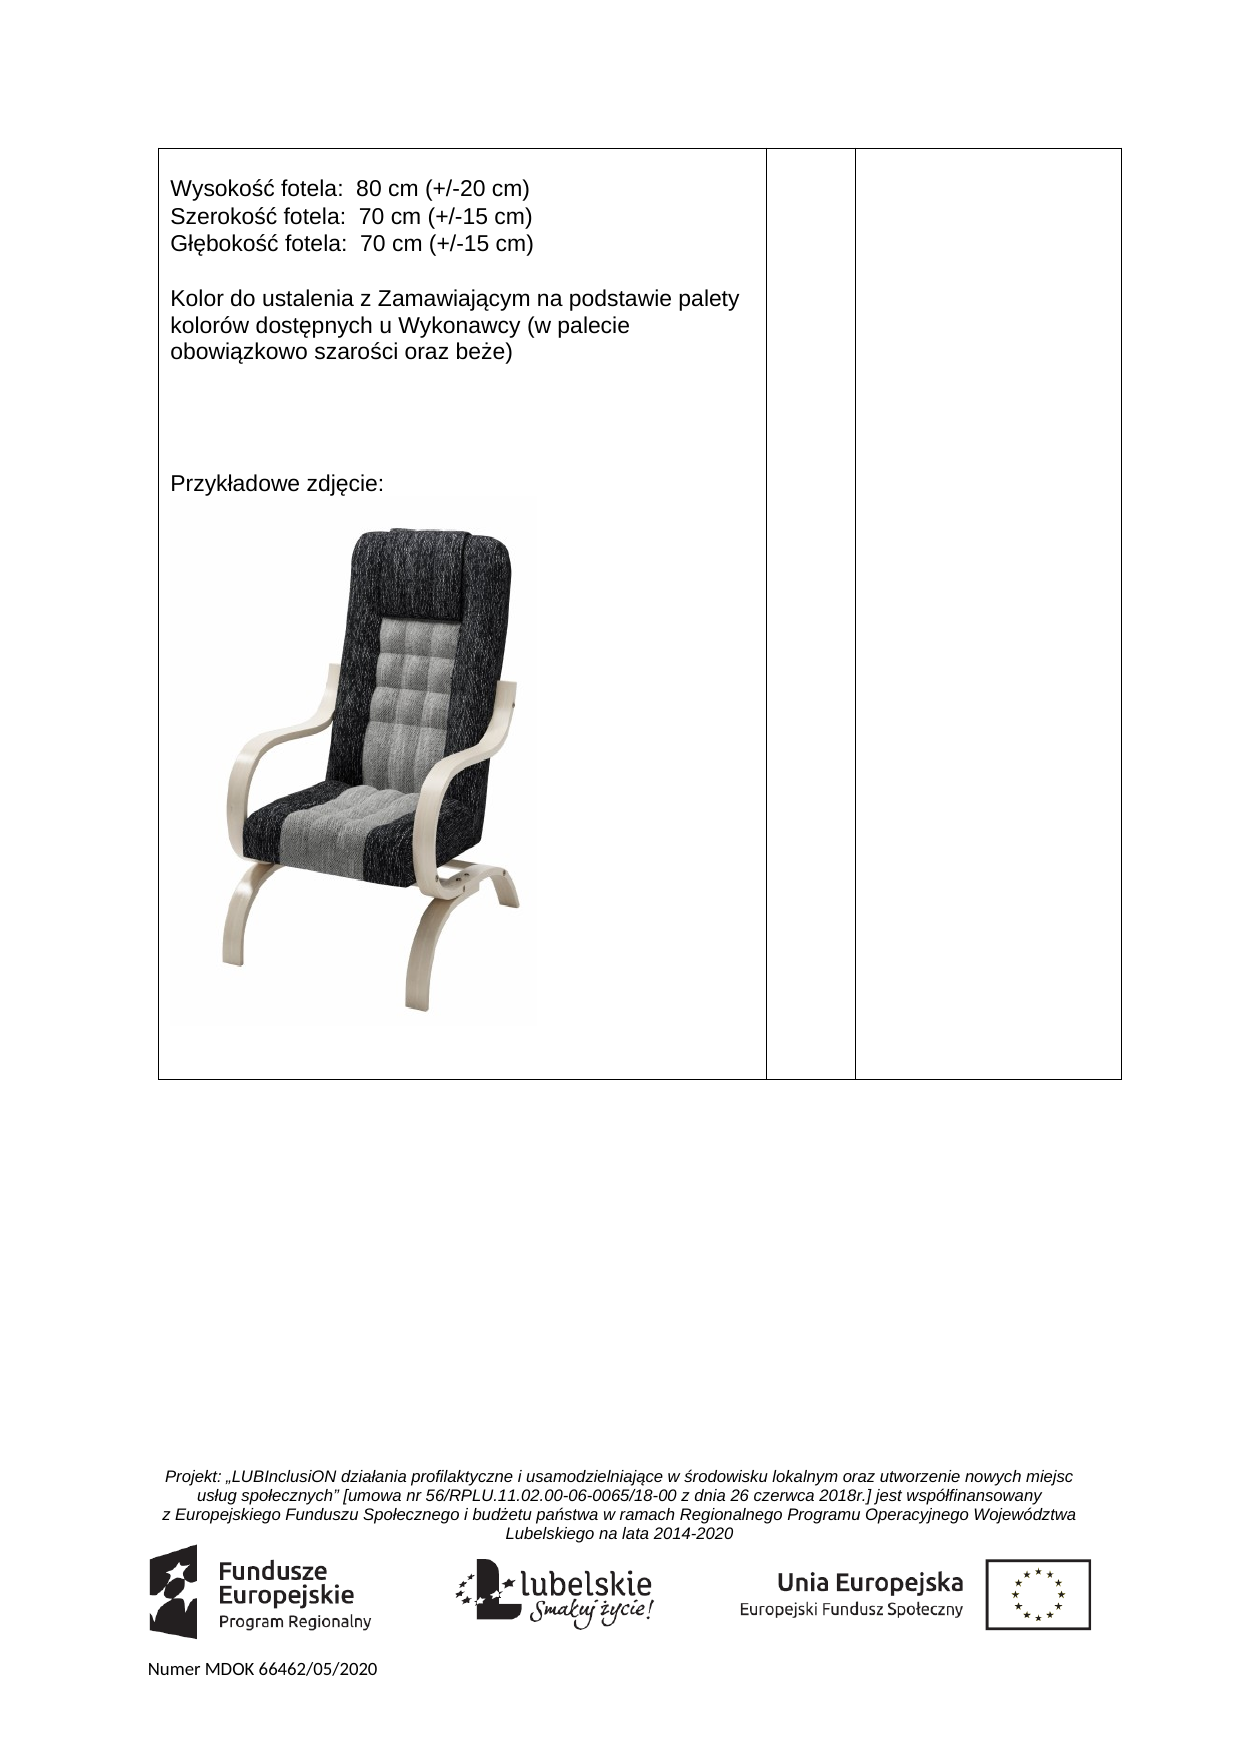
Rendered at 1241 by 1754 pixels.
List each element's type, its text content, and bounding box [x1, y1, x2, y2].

table_cell [856, 149, 1121, 1079]
picture [147, 1543, 1092, 1640]
table_cell [767, 149, 855, 1079]
table_cell Wysokość fotela: 80 cm (+/-20 cm) Szerokość fotela: 70 cm (+/-15 cm) Głębokość fotela: 70 cm (+/-15 cm) Kolor do ustalenia z Zamawiającym na podstawie palety kolorów dostępnych u Wykonawcy (w palecie obowiązkowo szarości oraz beże) Przykładowe zdjęcie: [159, 149, 766, 1079]
